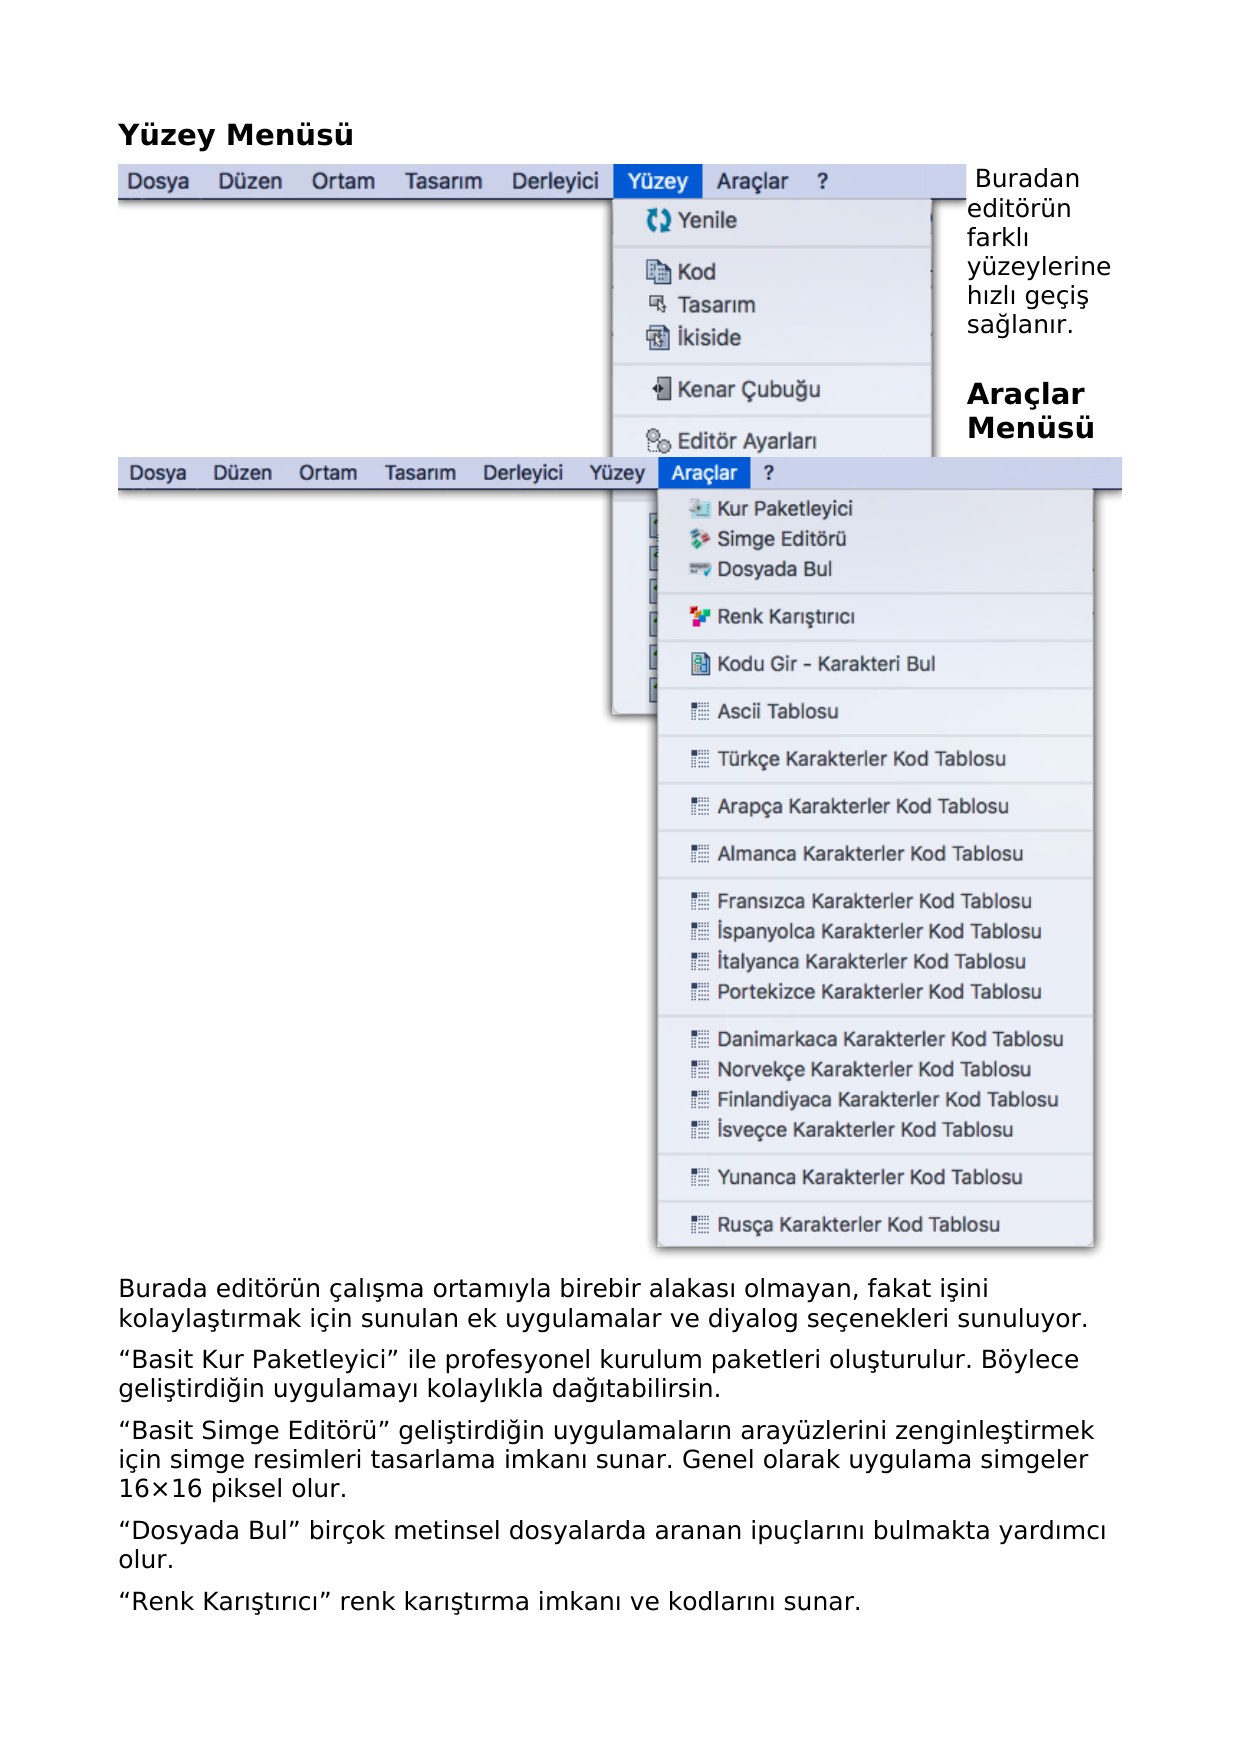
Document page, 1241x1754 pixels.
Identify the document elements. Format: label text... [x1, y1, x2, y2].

text “Dosyada Bul” birçok metinsel dosyalarda aranan ipuçlarını bulmakta yardımcı olur. [118, 1516, 1122, 1575]
text Buradan editörün farklı yüzeylerine hızlı geçiş sağlanır. [967, 164, 1122, 339]
text “Basit Simge Editörü” geliştirdiğin uygulamaların arayüzlerini zenginleştirmek için simge resimleri tasarlama imkanı sunar. Genel olarak uygulama simgeler 16×16 piksel olur. [118, 1416, 1122, 1504]
picture [118, 164, 1123, 1275]
text “Basit Kur Paketleyici” ile profesyonel kurulum paketleri oluşturulur. Böylece geliştirdiğin uygulamayı kolaylıkla dağıtabilirsin. [118, 1346, 1122, 1404]
text “Renk Karıştırıcı” renk karıştırma imkanı ve kodlarını sunar. [118, 1587, 1122, 1616]
subtitle Yüzey Menüsü [118, 118, 1122, 152]
subtitle Araçlar Menüsü [967, 377, 1122, 445]
text Burada editörün çalışma ortamıyla birebir alakası olmayan, fakat işini kolaylaştırmak için sunulan ek uygulamalar ve diyalog seçenekleri sunuluyor. [118, 1275, 1122, 1333]
